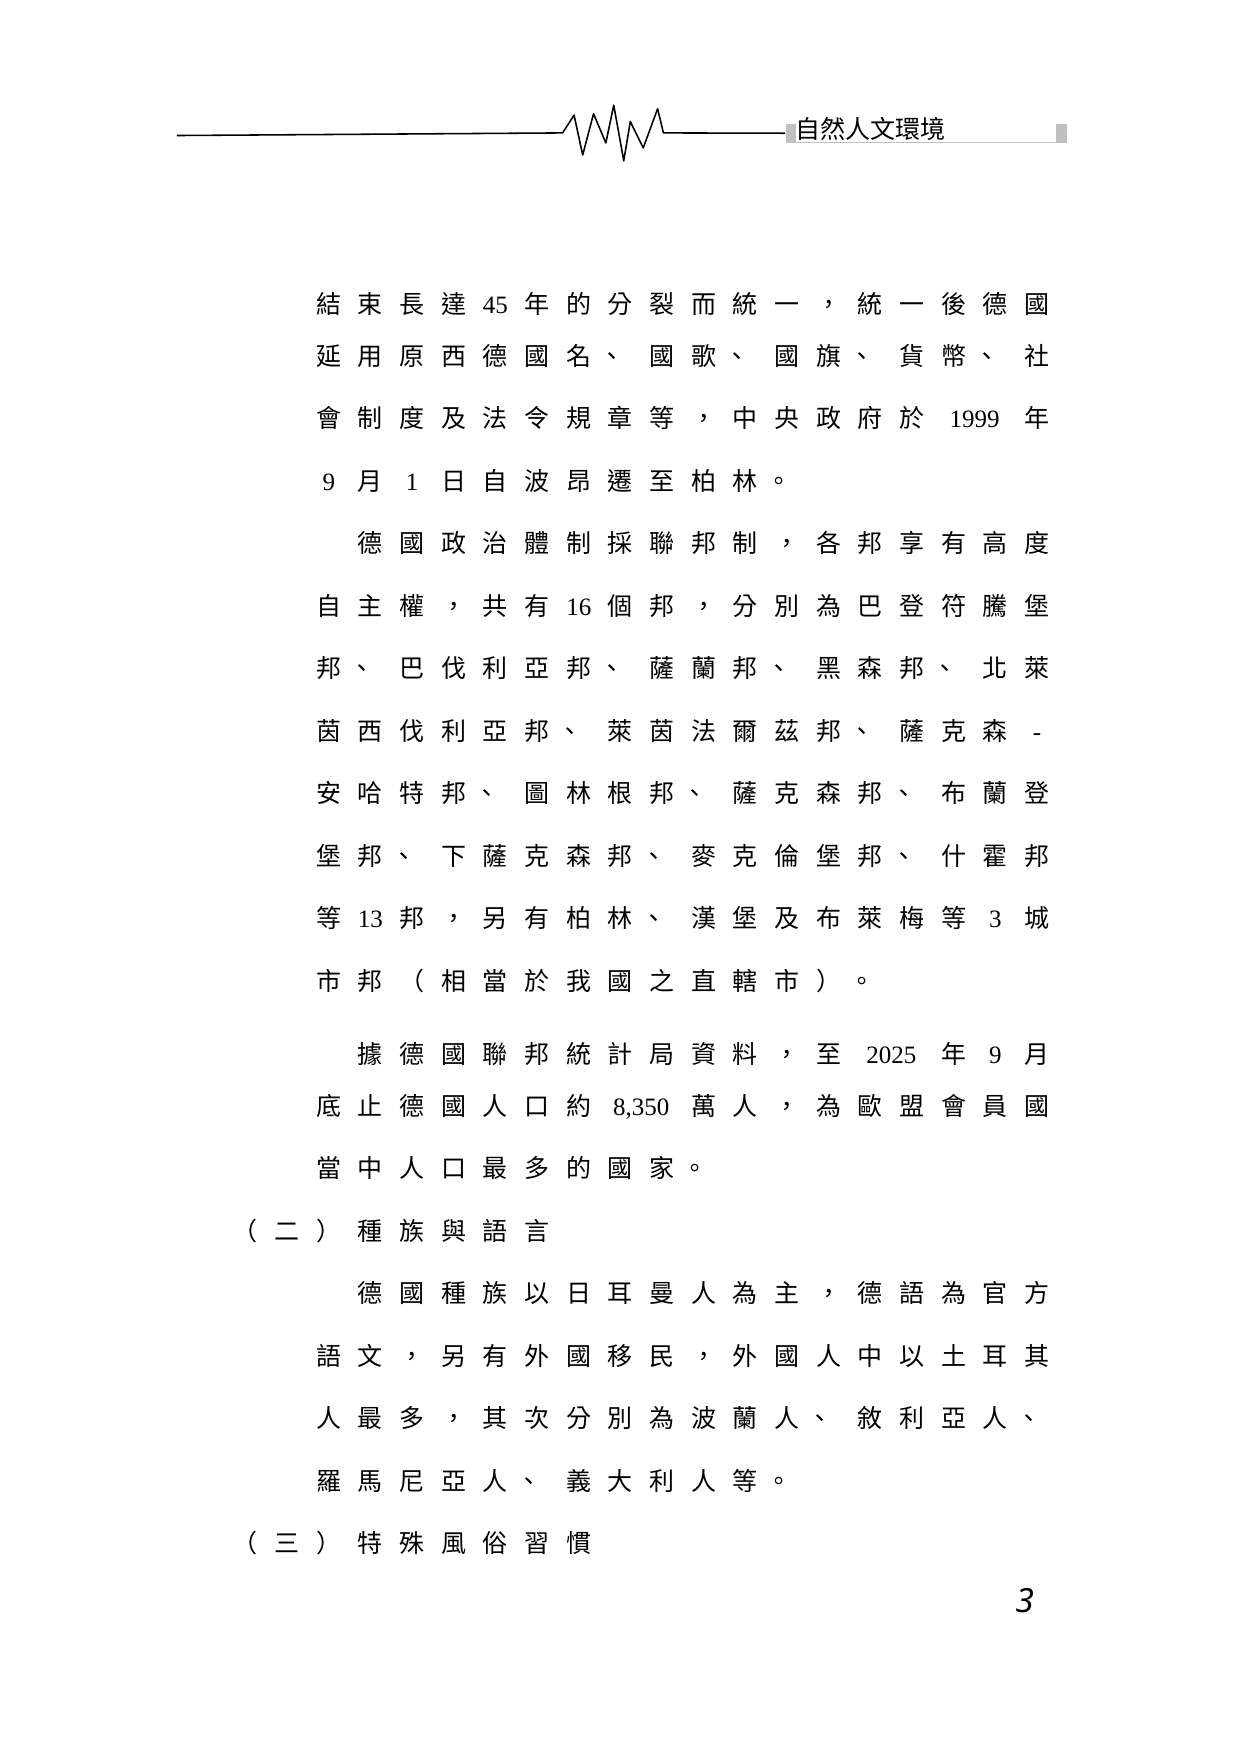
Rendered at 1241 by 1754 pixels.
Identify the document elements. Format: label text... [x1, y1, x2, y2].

text 德國種族以日耳曼人為主，德語為官方語文，另有外國移民，外國人中以土耳其人最多，其次分別為波蘭人、敘利亞人、羅馬尼亞人、義大利人等。 [281, 1250, 1058, 1500]
text 據德國聯邦統計局資料，至2025年9月底止德國人口約8,350萬人，為歐盟會員國當中人口最多的國家。 [281, 1000, 1058, 1188]
text （二）種族與語言 [207, 1188, 1058, 1250]
text 德國政治體制採聯邦制，各邦享有高度自主權，共有16個邦，分別為巴登符騰堡邦、巴伐利亞邦、薩蘭邦、黑森邦、北萊茵西伐利亞邦、萊茵法爾茲邦、薩克森-安哈特邦、圖林根邦、薩克森邦、布蘭登堡邦、下薩克森邦、麥克倫堡邦、什霍邦等13邦，另有柏林、漢堡及布萊梅等3城市邦（相當於我國之直轄市）。 [281, 500, 1058, 1000]
text 結束長達45年的分裂而統一，統一後德國延用原西德國名、國歌、國旗、貨幣、社會制度及法令規章等，中央政府於1999年9月1日自波昂遷至柏林。 [281, 250, 1058, 500]
text （三）特殊風俗習慣 [207, 1500, 1058, 1563]
